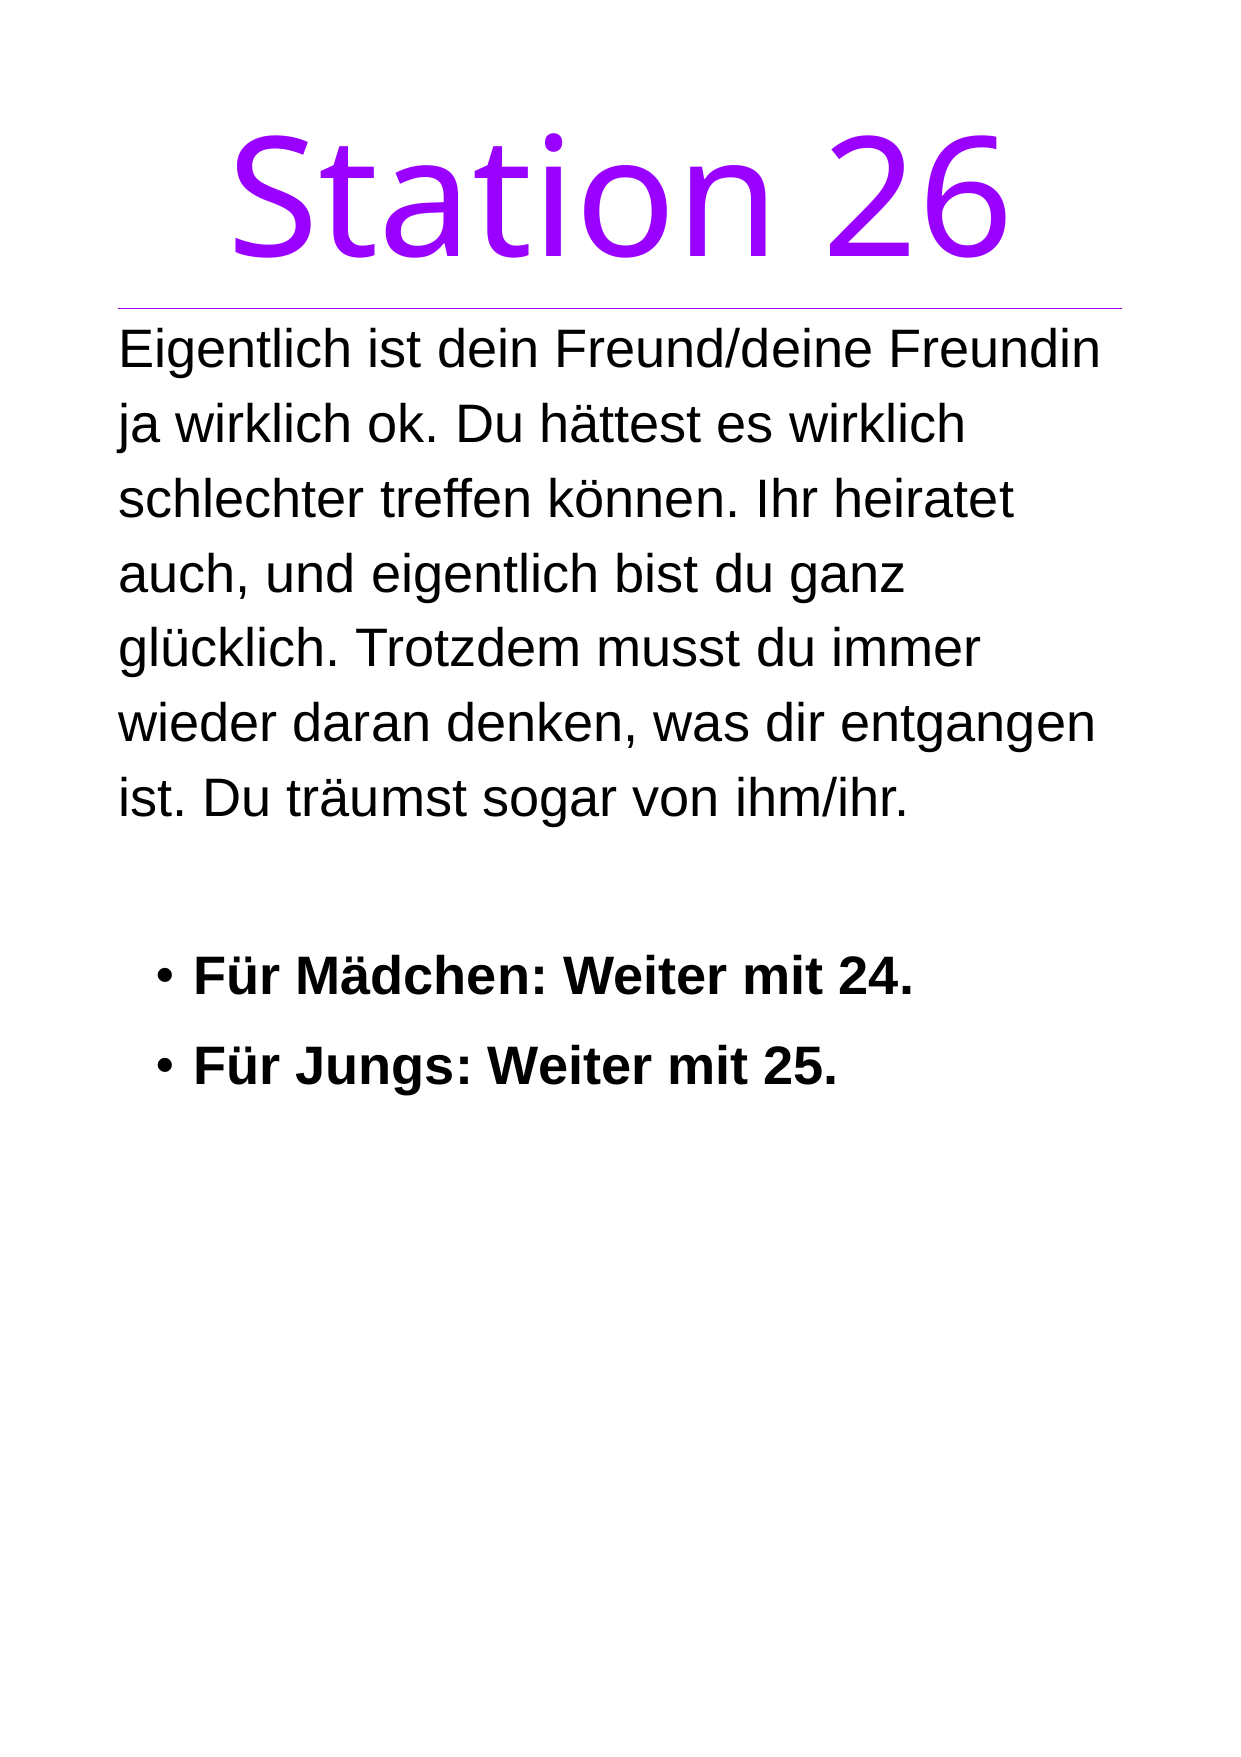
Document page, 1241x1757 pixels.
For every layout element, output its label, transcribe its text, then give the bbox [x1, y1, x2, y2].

text Eigentlich ist dein Freund/deine Freundin ja wirklich ok. Du hättest es wirklich schlechter treffen können. Ihr heiratet auch, und eigentlich bist du ganz glücklich. Trotzdem musst du immer wieder daran denken, was dir entgangen ist. Du träumst sogar von ihm/ihr. [118, 317, 1122, 827]
list Für Mädchen: Weiter mit 24. [156, 944, 1122, 1006]
list Für Jungs: Weiter mit 25. [156, 1033, 1122, 1096]
